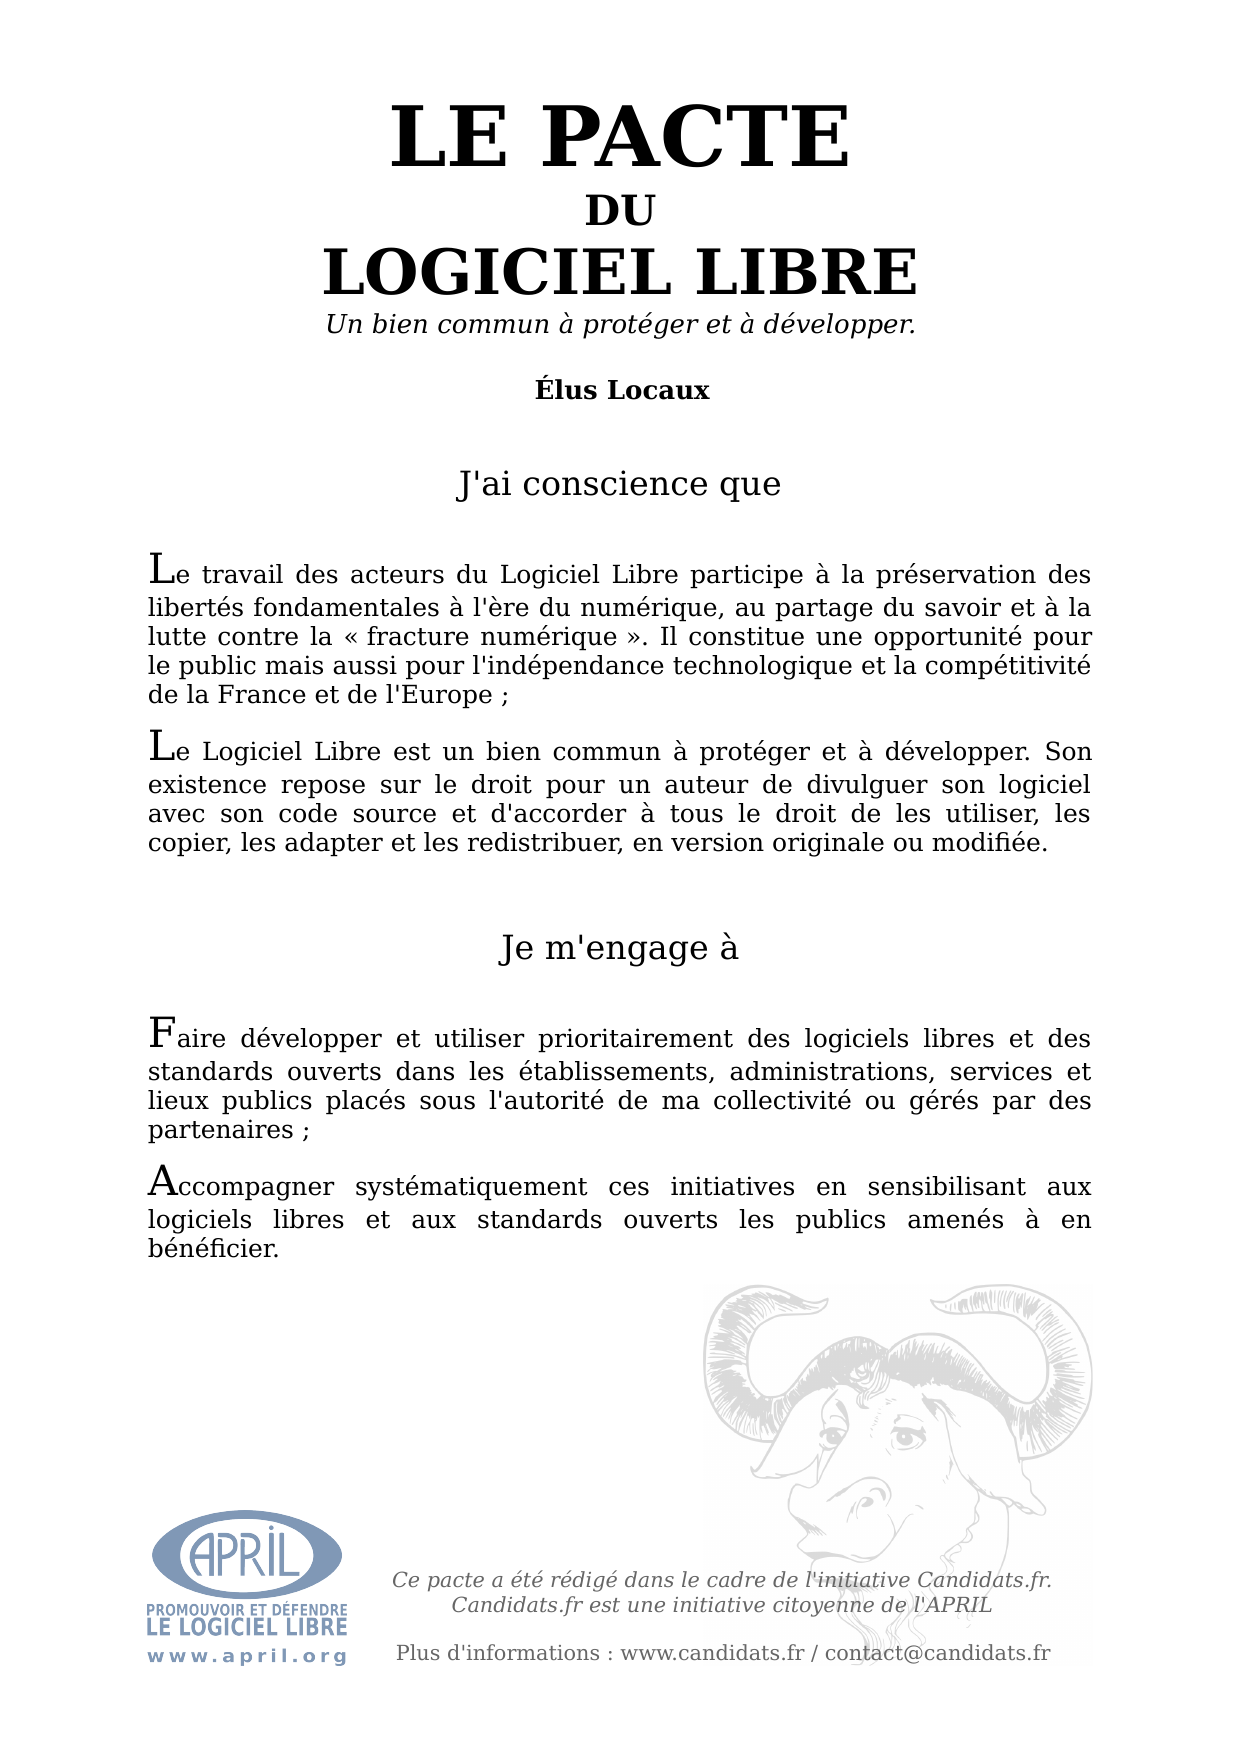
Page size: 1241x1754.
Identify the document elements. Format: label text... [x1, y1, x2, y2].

text Un bien commun à protéger et à développer. [207, 309, 1037, 339]
text LOGICIEL LIBRE [148, 235, 1093, 309]
text LE PACTE [148, 88, 1093, 186]
text Je m'engage à [148, 928, 1093, 967]
text Accompagner systématiquement ces initiatives en sensibilisant aux logiciels libres et aux standards ouverts les publics amenés à en bénéficier. [148, 1156, 1093, 1263]
text Le Logiciel Libre est un bien commun à protéger et à développer. Son existence repose sur le droit pour un auteur de divulguer son logiciel avec son code source et d'accorder à tous le droit de les utiliser, les copier, les adapter et les redistribuer, en version originale ou modifiée. [148, 721, 1093, 857]
text Faire développer et utiliser prioritairement des logiciels libres et des standards ouverts dans les établissements, administrations, services et lieux publics placés sous l'autorité de ma collectivité ou gérés par des partenaires ; [148, 1008, 1093, 1144]
text Le travail des acteurs du Logiciel Libre participe à la préservation des libertés fondamentales à l'ère du numérique, au partage du savoir et à la lutte contre la « fracture numérique ». Il constitue une opportunité pour le public mais aussi pour l'indépendance technologique et la compétitivité de la France et de l'Europe ; [148, 544, 1093, 710]
text J'ai conscience que [148, 464, 1093, 503]
picture [703, 1284, 1093, 1666]
text Élus Locaux [207, 374, 1037, 405]
text DU [148, 186, 1093, 235]
